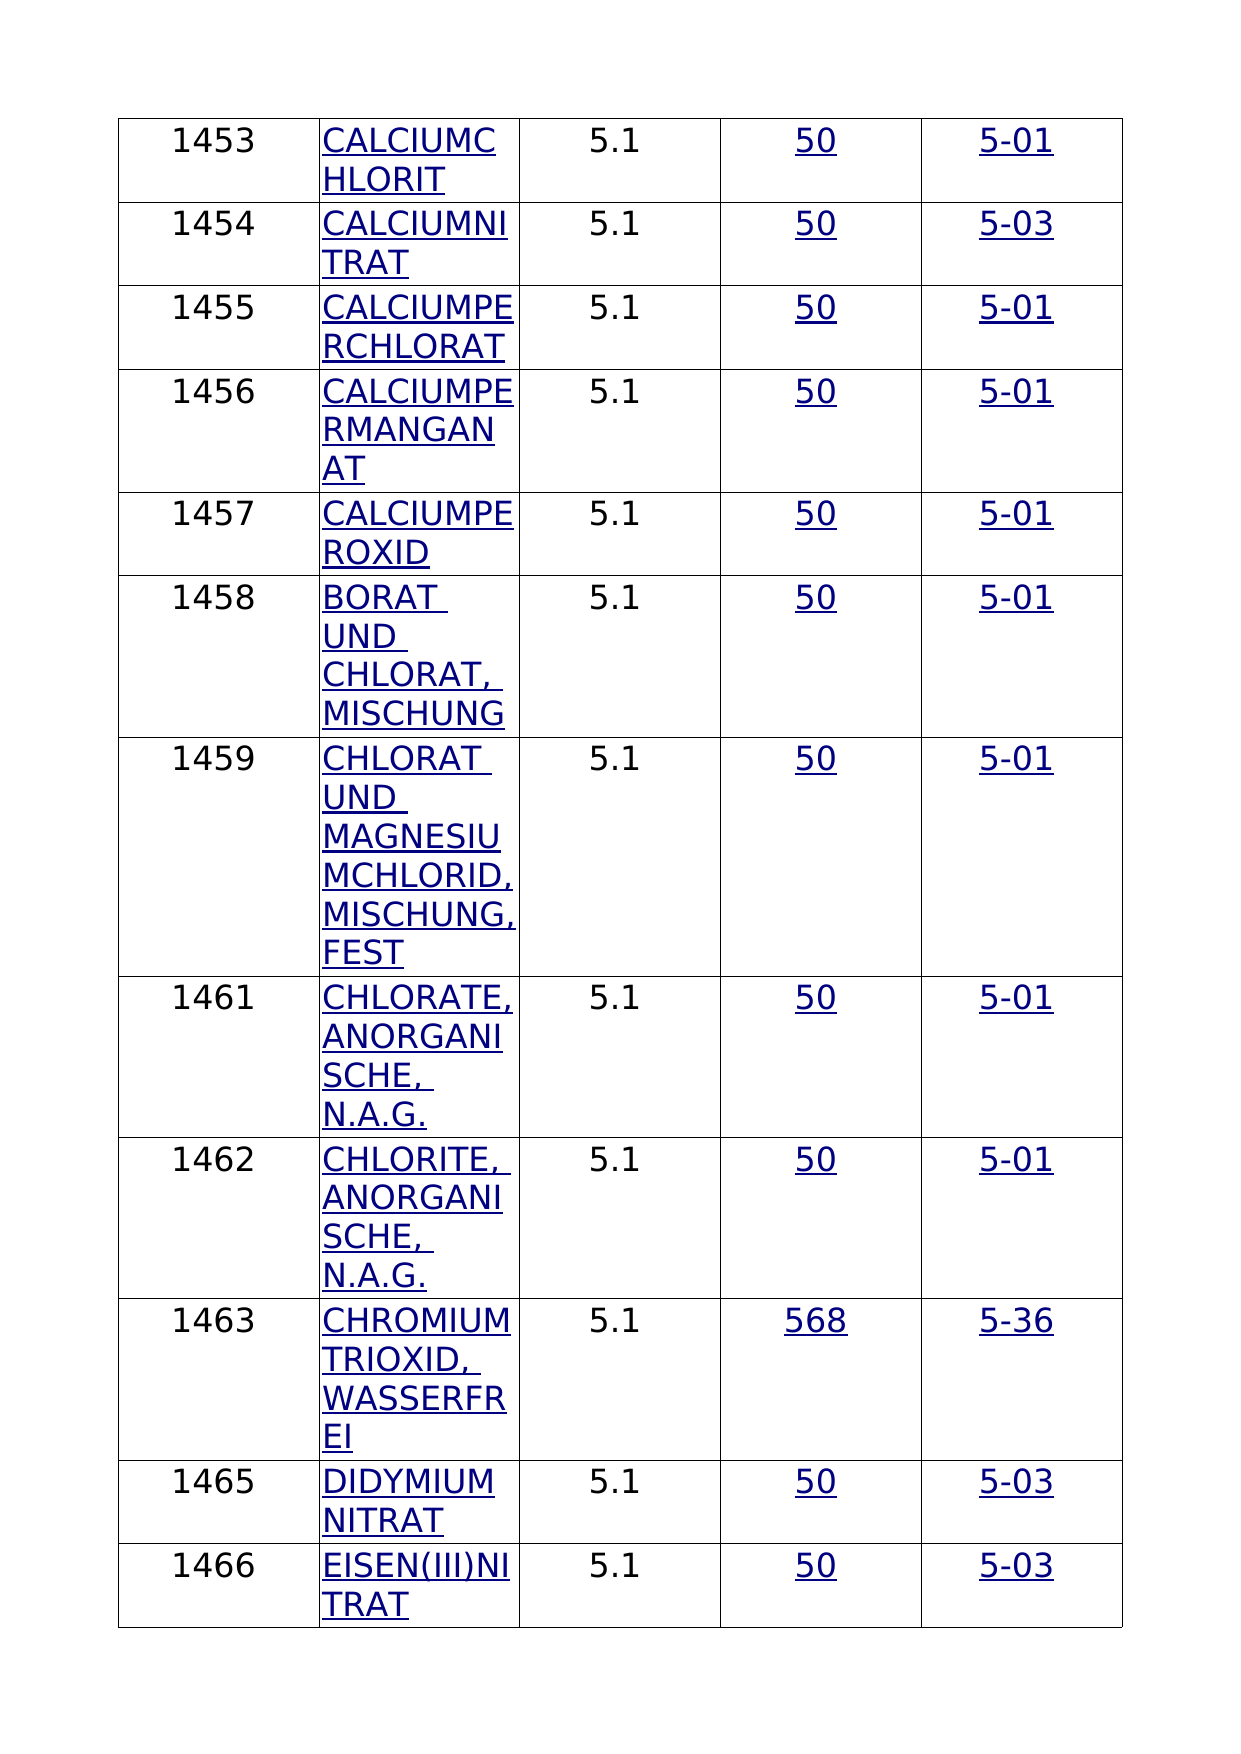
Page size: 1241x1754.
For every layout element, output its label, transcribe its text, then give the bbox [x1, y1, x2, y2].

table_cell 568 [721, 1299, 921, 1460]
table_cell 1454 [119, 203, 319, 285]
table_cell 5-36 [922, 1299, 1122, 1460]
table_cell 5.1 [520, 977, 720, 1137]
table_cell 5-01 [922, 1138, 1122, 1298]
table_cell DIDYMIUMNITRAT [320, 1461, 519, 1543]
table_cell 5-03 [922, 203, 1122, 285]
table_cell 5-01 [922, 738, 1122, 976]
table_cell 50 [721, 576, 921, 737]
table_cell 5-03 [922, 1544, 1122, 1627]
table_cell 1466 [119, 1544, 319, 1627]
table_cell 5-01 [922, 286, 1122, 369]
table_cell CALCIUMPERMANGANAT [320, 370, 519, 492]
table_cell 5.1 [520, 1138, 720, 1298]
table_cell CALCIUMCHLORIT [320, 119, 519, 202]
table_cell 5-01 [922, 576, 1122, 737]
table_cell 1465 [119, 1461, 319, 1543]
table_cell 5.1 [520, 286, 720, 369]
table_cell CHLORATE, ANORGANISCHE, N.A.G. [320, 977, 519, 1137]
table_cell 50 [721, 977, 921, 1137]
table_cell 5.1 [520, 1544, 720, 1627]
table_cell 1453 [119, 119, 319, 202]
table_cell 5.1 [520, 203, 720, 285]
table_cell 50 [721, 119, 921, 202]
table_cell 1463 [119, 1299, 319, 1460]
table_cell 50 [721, 286, 921, 369]
table_cell 1455 [119, 286, 319, 369]
table_cell 1459 [119, 738, 319, 976]
table_cell CALCIUMPERCHLORAT [320, 286, 519, 369]
table_cell 50 [721, 738, 921, 976]
table_cell CALCIUMNITRAT [320, 203, 519, 285]
table_cell 1457 [119, 493, 319, 575]
table_cell 50 [721, 370, 921, 492]
table_cell 1461 [119, 977, 319, 1137]
table_cell 5-01 [922, 493, 1122, 575]
table_cell 5.1 [520, 493, 720, 575]
table_cell CHLORAT UND MAGNESIUMCHLORID, MISCHUNG, FEST [320, 738, 519, 976]
table_cell 5-03 [922, 1461, 1122, 1543]
table_cell CALCIUMPEROXID [320, 493, 519, 575]
table_cell 5.1 [520, 576, 720, 737]
table_cell EISEN(III)NITRAT [320, 1544, 519, 1627]
table_cell 5.1 [520, 738, 720, 976]
table_cell 1462 [119, 1138, 319, 1298]
table_cell 5-01 [922, 119, 1122, 202]
table_cell 50 [721, 493, 921, 575]
table_cell 50 [721, 1138, 921, 1298]
table_cell BORAT UND CHLORAT, MISCHUNG [320, 576, 519, 737]
table_cell 5.1 [520, 1461, 720, 1543]
table_cell 50 [721, 1544, 921, 1627]
table_cell 5-01 [922, 977, 1122, 1137]
table_cell 1458 [119, 576, 319, 737]
table_cell 5.1 [520, 370, 720, 492]
table_cell 5.1 [520, 119, 720, 202]
table_cell 50 [721, 1461, 921, 1543]
table_cell 50 [721, 203, 921, 285]
table_cell CHLORITE, ANORGANISCHE, N.A.G. [320, 1138, 519, 1298]
table_cell 5.1 [520, 1299, 720, 1460]
table_cell 5-01 [922, 370, 1122, 492]
table_cell CHROMIUMTRIOXID, WASSERFREI [320, 1299, 519, 1460]
table_cell 1456 [119, 370, 319, 492]
